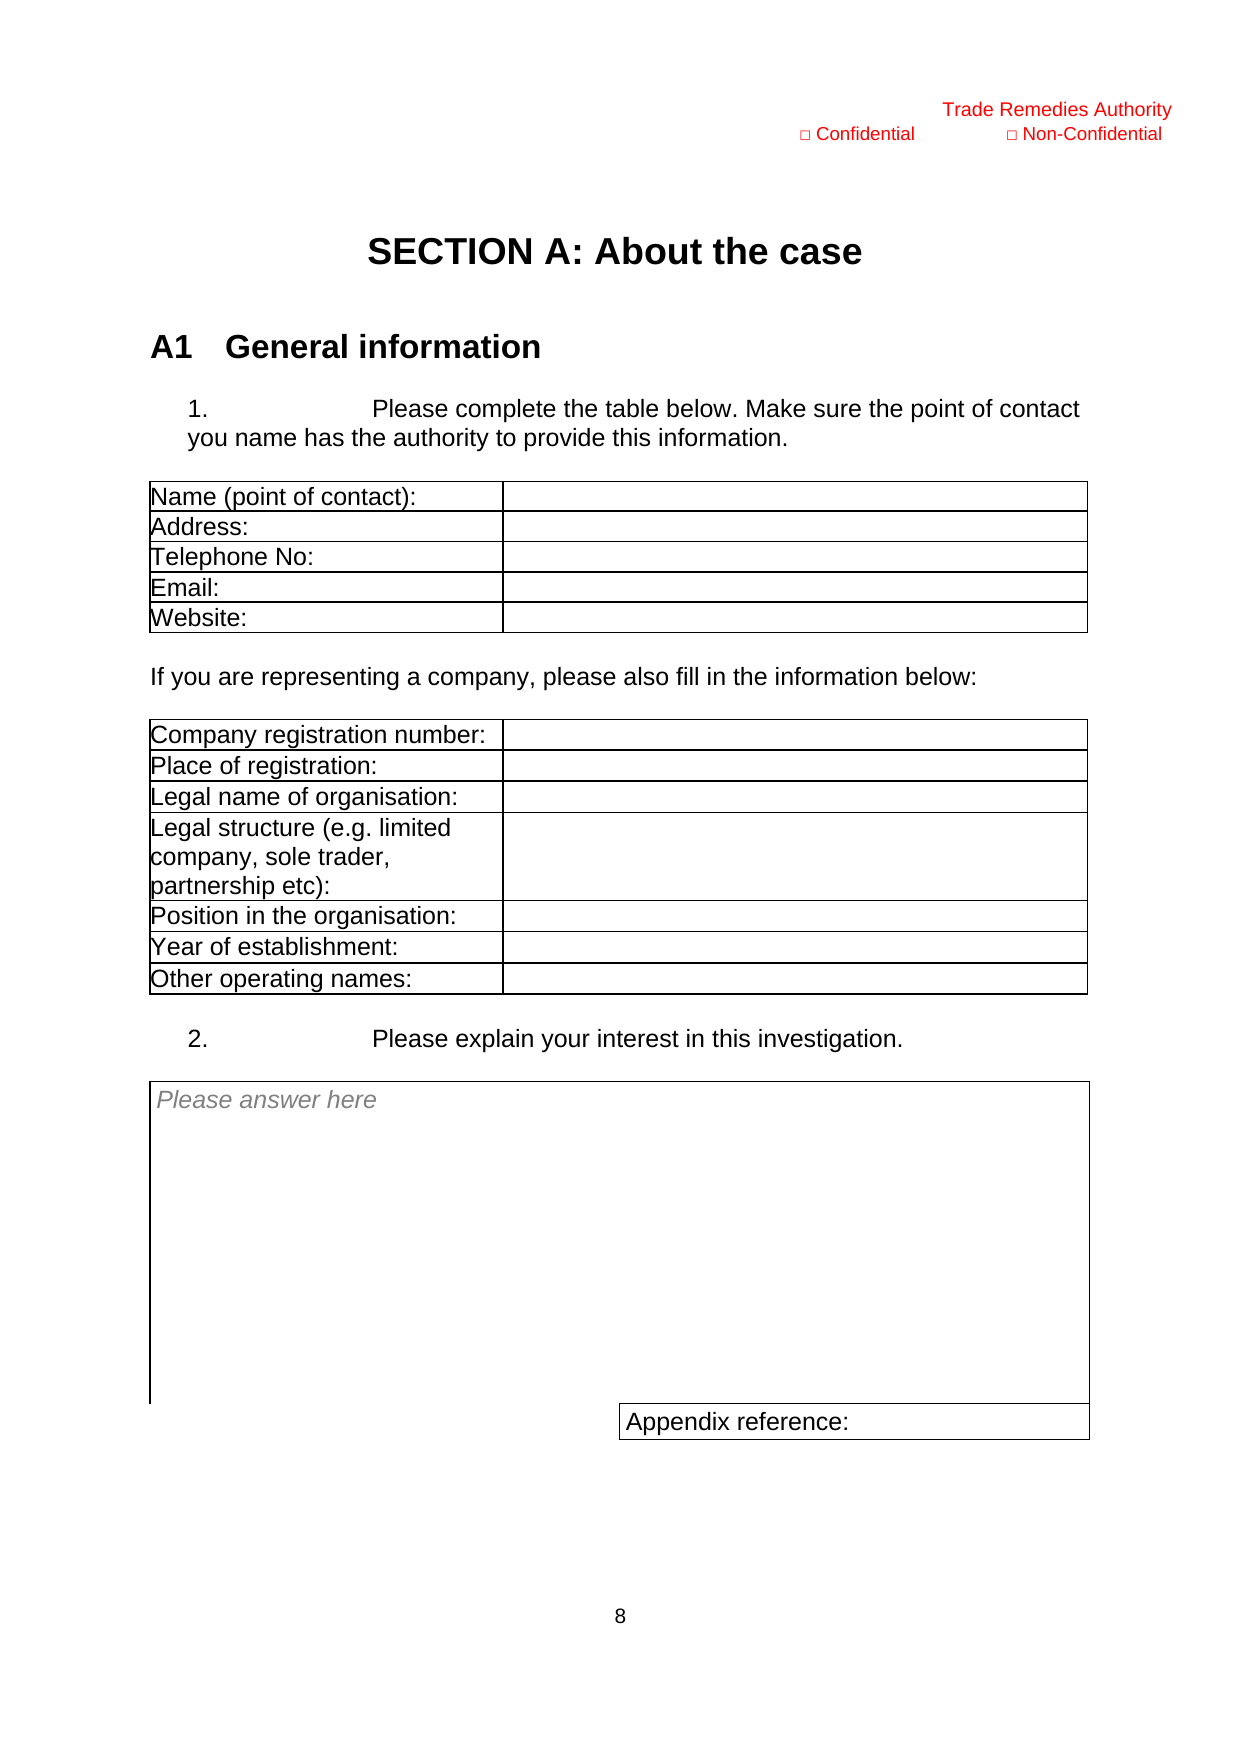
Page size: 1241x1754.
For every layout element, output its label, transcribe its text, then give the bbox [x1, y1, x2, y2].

table_cell Position in the organisation: [151, 901, 502, 931]
table_cell [504, 603, 1087, 632]
table_cell [504, 512, 1087, 541]
table_header [504, 482, 1087, 510]
table_cell Legal name of organisation: [151, 782, 502, 812]
table_cell Address: [151, 512, 502, 541]
table_cell Appendix reference: [620, 1404, 1089, 1439]
subtitle SECTION A: About the case [150, 229, 1090, 272]
table_header [504, 720, 1087, 749]
text If you are representing a company, please also fill in the information below: [150, 662, 1090, 691]
list Please explain your interest in this investigation. [187, 1023, 1090, 1052]
table_cell Year of establishment: [151, 932, 502, 962]
table_cell [150, 1404, 619, 1439]
table_header Please answer here [151, 1082, 1089, 1403]
table_cell Telephone No: [151, 542, 502, 571]
table_cell Email: [151, 573, 502, 601]
table_cell Other operating names: [151, 964, 502, 993]
table_cell [504, 751, 1087, 780]
table_cell [504, 782, 1087, 812]
table_header Company registration number: [151, 720, 502, 749]
table_cell Website: [151, 603, 502, 632]
table_cell [504, 573, 1087, 601]
table_cell [504, 542, 1087, 571]
table_cell [504, 932, 1087, 962]
table_cell [504, 813, 1087, 899]
table_header Name (point of contact): [151, 482, 502, 510]
table_cell [504, 964, 1087, 993]
subtitle A1 General information [150, 327, 1090, 366]
list Please complete the table below. Make sure the point of contact you name has the authority to provide this information. [187, 394, 1090, 452]
table_cell Legal structure (e.g. limited company, sole trader, partnership etc): [151, 813, 502, 899]
table_cell Place of registration: [151, 751, 502, 780]
table_cell [504, 901, 1087, 931]
